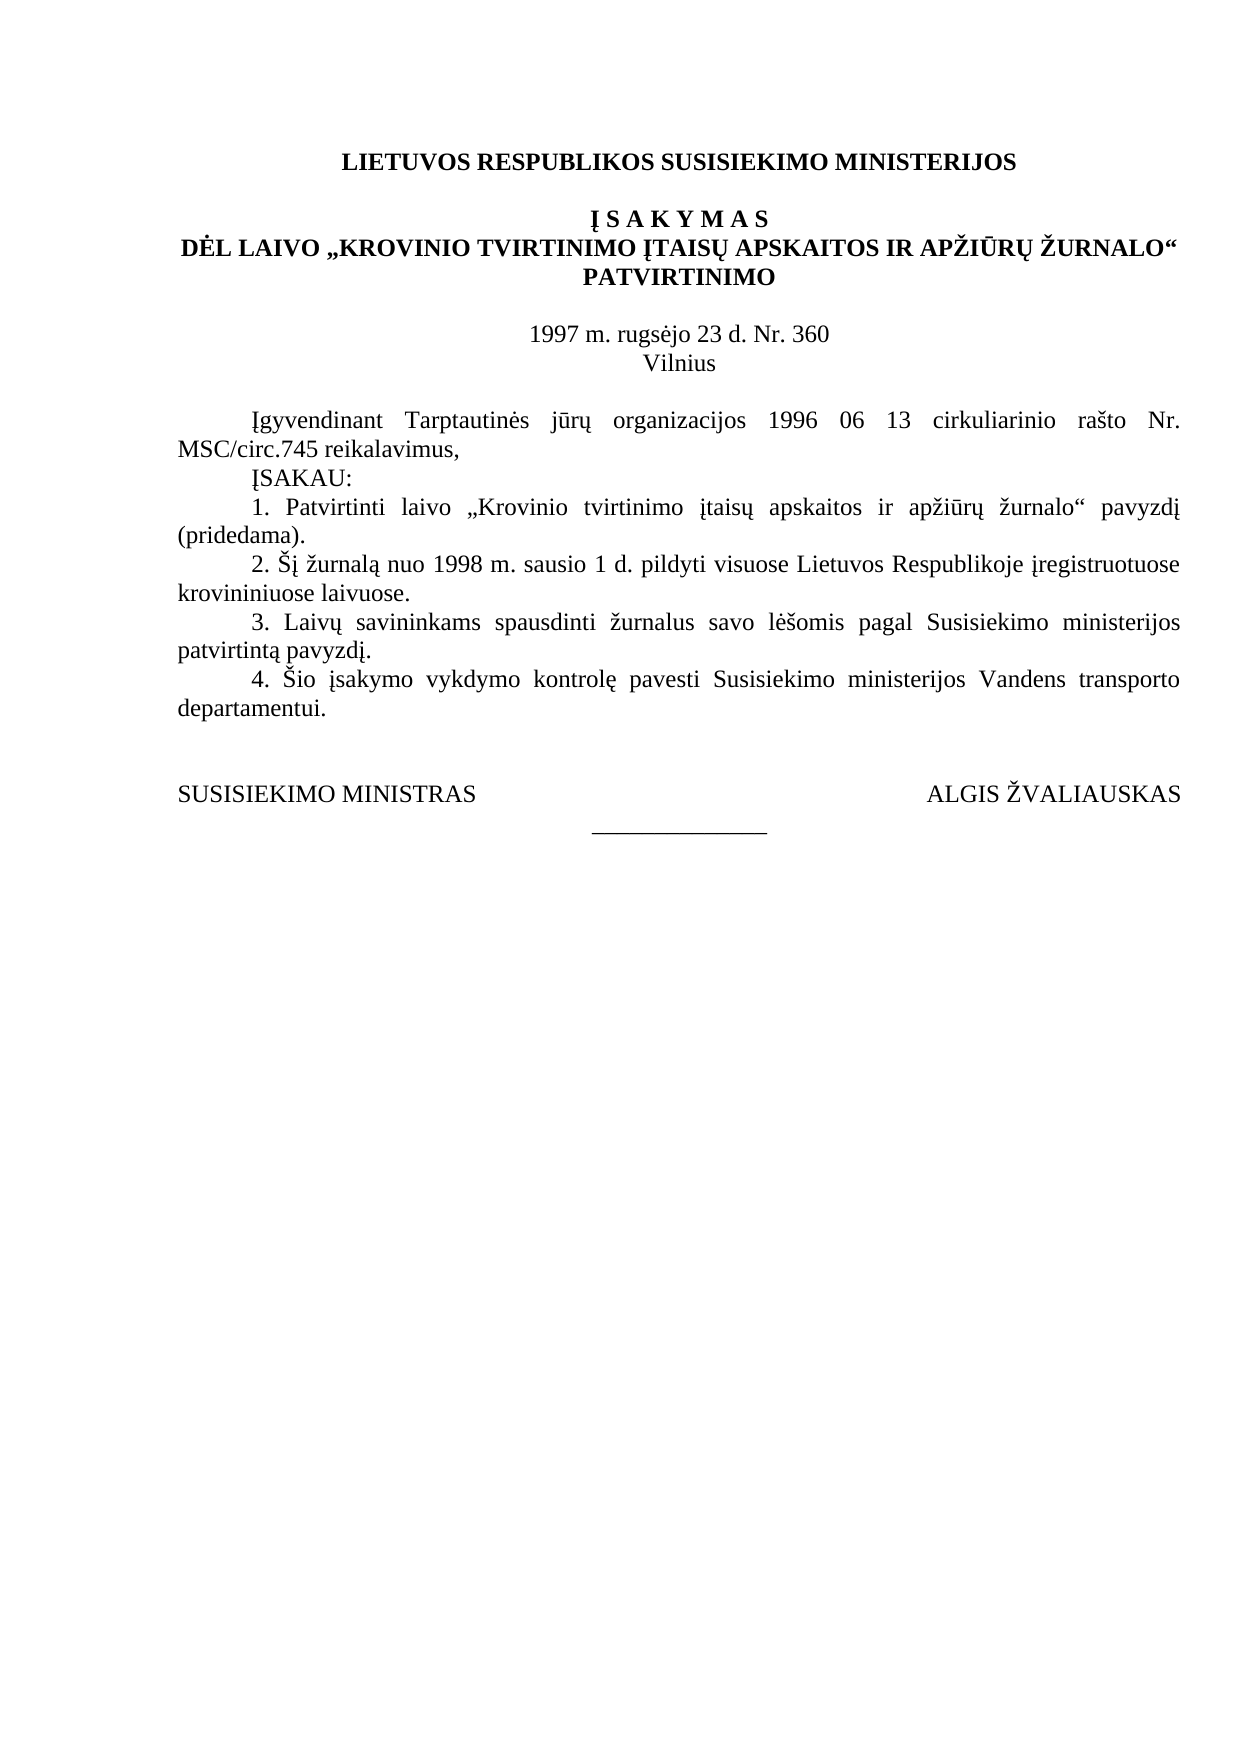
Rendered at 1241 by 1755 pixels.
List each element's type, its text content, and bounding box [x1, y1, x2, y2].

text LIETUVOS RESPUBLIKOS SUSISIEKIMO MINISTERIJOS [177, 147, 1181, 176]
text 1997 m. rugsėjo 23 d. Nr. 360 [177, 319, 1181, 348]
text DĖL LAIVO „KROVINIO TVIRTINIMO ĮTAISŲ APSKAITOS IR APŽIŪRŲ ŽURNALO“ PATVIRTINIMO [177, 233, 1181, 291]
text 1. Patvirtinti laivo „Krovinio tvirtinimo įtaisų apskaitos ir apžiūrų žurnalo“ pavyzdį (pridedama). [177, 492, 1181, 549]
text Vilnius [177, 348, 1181, 377]
text Į S A K Y M A S [177, 204, 1181, 233]
text ______________ [177, 808, 1181, 837]
text ĮSAKAU: [177, 463, 1181, 492]
text Įgyvendinant Tarptautinės jūrų organizacijos 1996 06 13 cirkuliarinio rašto Nr. MSC/circ.745 reikalavimus, [177, 406, 1181, 463]
text SUSISIEKIMO MINISTRAS ALGIS ŽVALIAUSKAS [177, 779, 1181, 808]
text 4. Šio įsakymo vykdymo kontrolę pavesti Susisiekimo ministerijos Vandens transporto departamentui. [177, 664, 1181, 722]
text 3. Laivų savininkams spausdinti žurnalus savo lėšomis pagal Susisiekimo ministerijos patvirtintą pavyzdį. [177, 607, 1181, 664]
text 2. Šį žurnalą nuo 1998 m. sausio 1 d. pildyti visuose Lietuvos Respublikoje įregistruotuose krovininiuose laivuose. [177, 549, 1181, 607]
